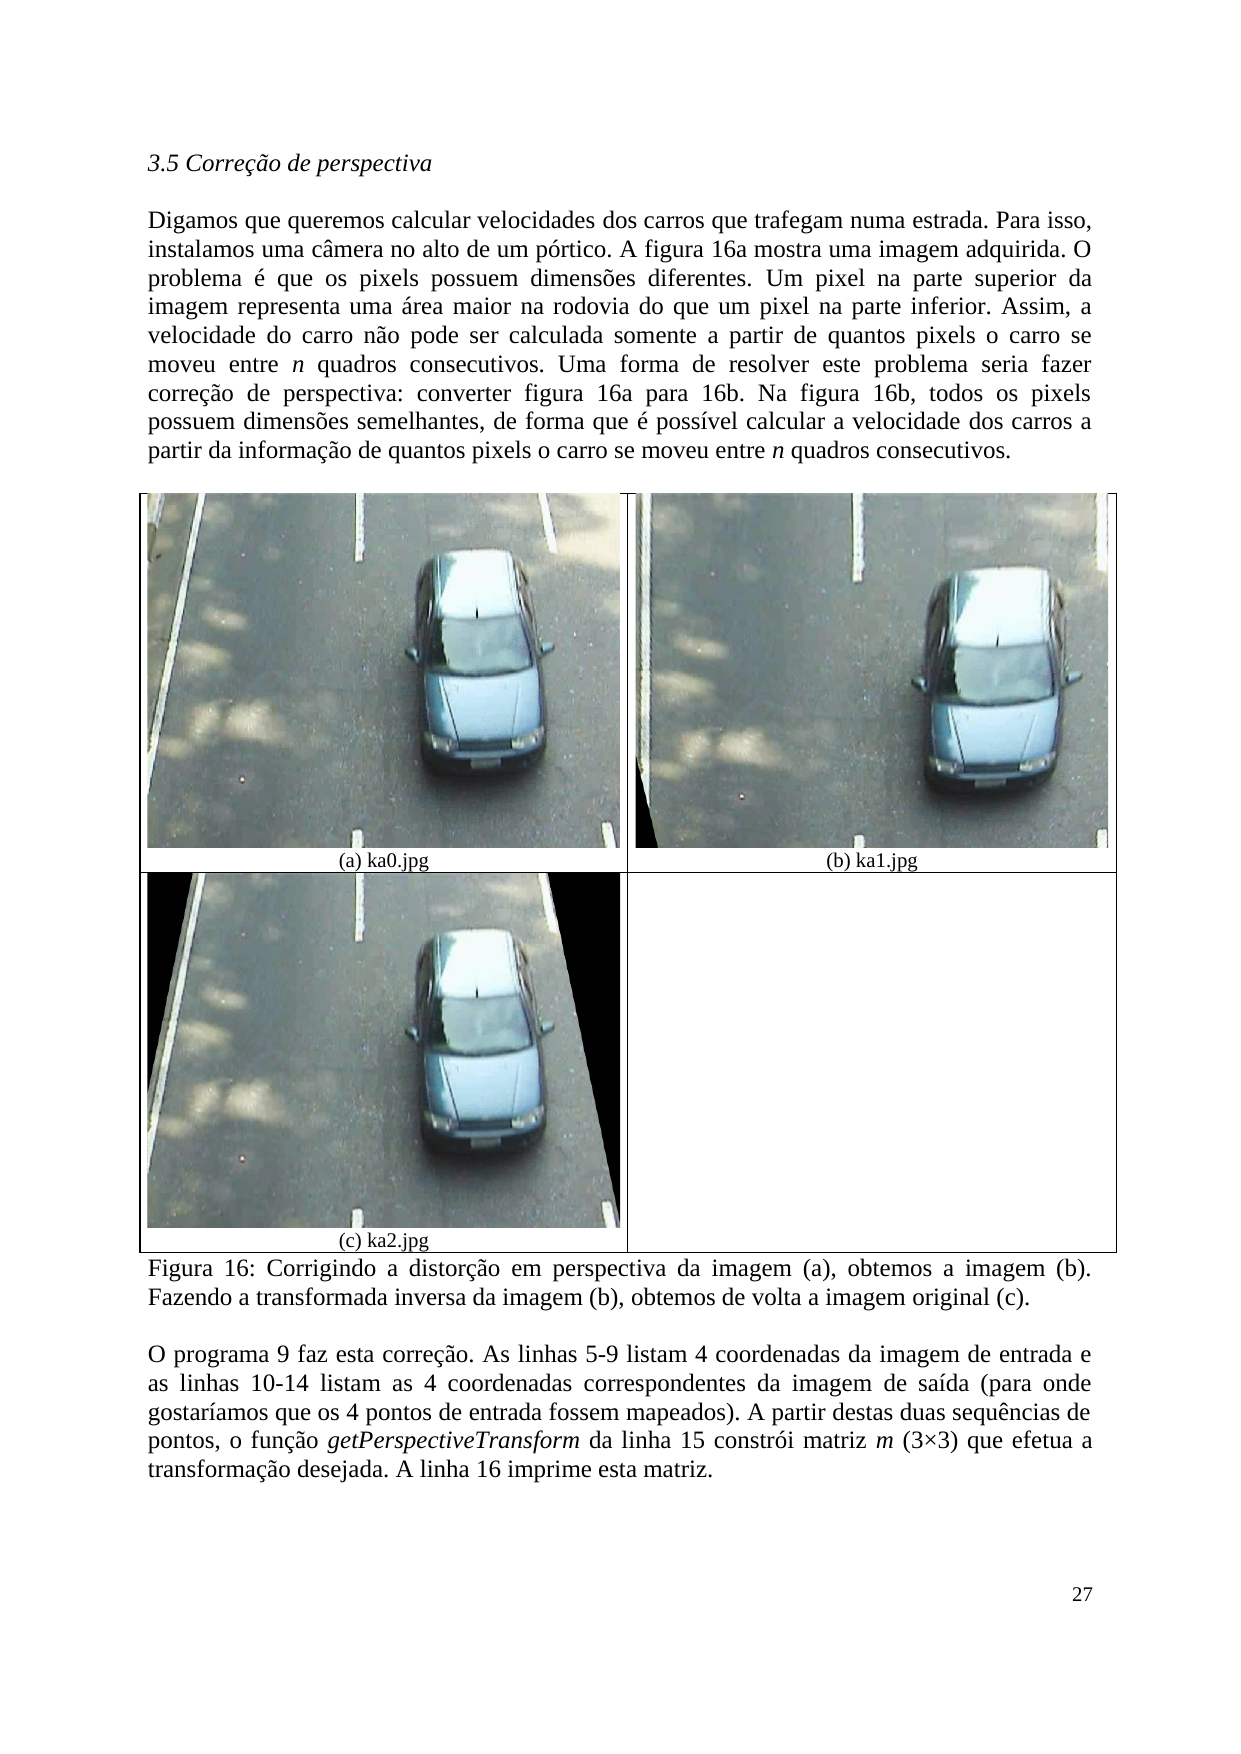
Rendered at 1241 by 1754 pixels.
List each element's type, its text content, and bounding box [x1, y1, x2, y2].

table_header (a) ka0.jpg [141, 494, 627, 872]
table_cell (c) ka2.jpg [141, 873, 627, 1252]
table_cell [628, 873, 1116, 1252]
text 3.5 Correção de perspectiva [148, 148, 1092, 176]
table_header (b) ka1.jpg [628, 494, 1116, 872]
text Digamos que queremos calcular velocidades dos carros que trafegam numa estrada. Para isso, instalamos uma câmera no alto de um pórtico. A figura 16a mostra uma imagem adquirida. O problema é que os pixels possuem dimensões diferentes. Um pixel na parte superior da imagem representa uma área maior na rodovia do que um pixel na parte inferior. Assim, a velocidade do carro não pode ser calculada somente a partir de quantos pixels o carro se moveu entre n quadros consecutivos. Uma forma de resolver este problema seria fazer correção de perspectiva: converter figura 16a para 16b. Na figura 16b, todos os pixels possuem dimensões semelhantes, de forma que é possível calcular a velocidade dos carros a partir da informação de quantos pixels o carro se moveu entre n quadros consecutivos. [148, 205, 1092, 464]
text Figura 16: Corrigindo a distorção em perspectiva da imagem (a), obtemos a imagem (b). Fazendo a transformada inversa da imagem (b), obtemos de volta a imagem original (c). [148, 1253, 1092, 1311]
picture [147, 873, 621, 1228]
text O programa 9 faz esta correção. As linhas 5-9 listam 4 coordenadas da imagem de entrada e as linhas 10-14 listam as 4 coordenadas correspondentes da imagem de saída (para onde gostaríamos que os 4 pontos de entrada fossem mapeados). A partir destas duas sequências de pontos, o função getPerspectiveTransform da linha 15 constrói matriz m (3×3) que efetua a transformação desejada. A linha 16 imprime esta matriz. [148, 1339, 1092, 1483]
